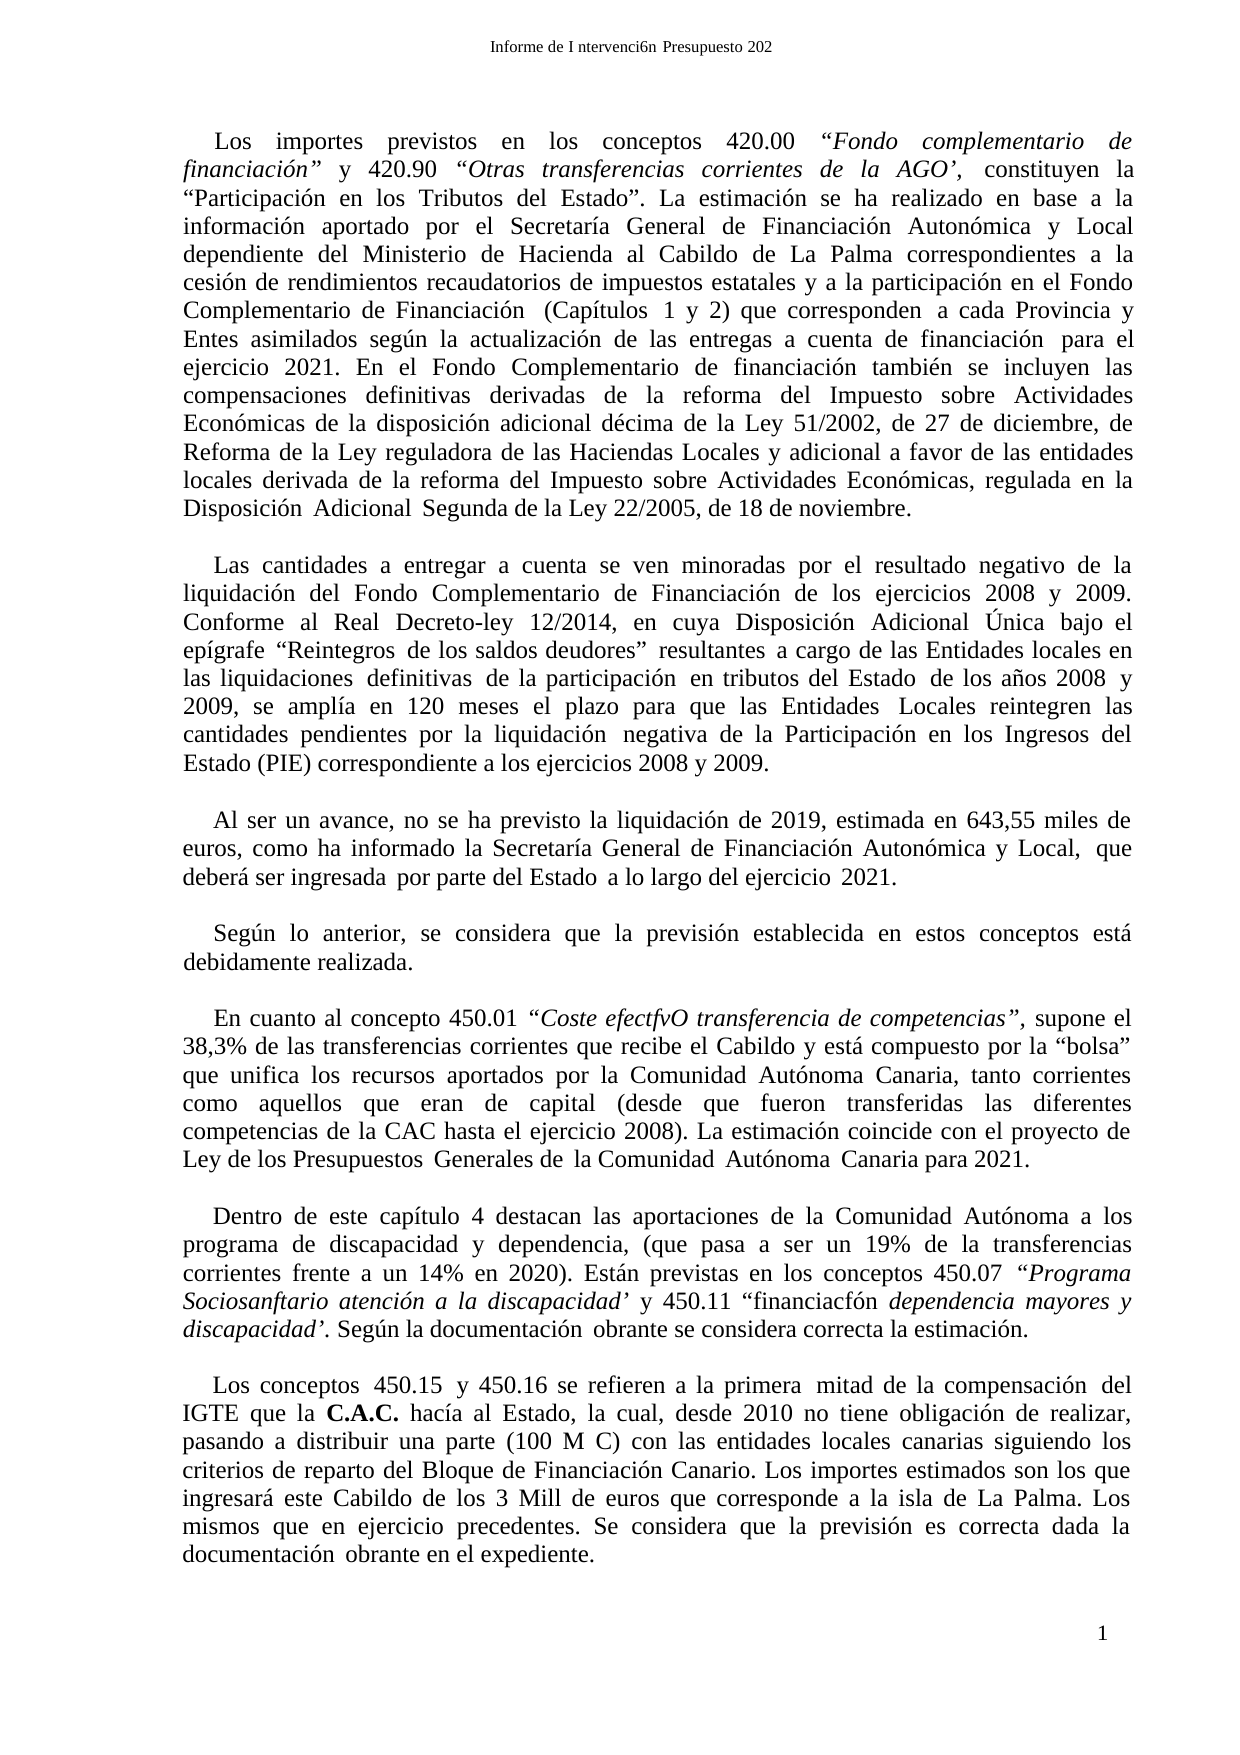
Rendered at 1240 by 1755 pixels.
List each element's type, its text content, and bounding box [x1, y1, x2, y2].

text En cuanto al concepto 450.01 “Coste efectfvO transferencia de competencias”, supone el 38,3% de las transferencias corrientes que recibe el Cabildo y está compuesto por la “bolsa” que unifica los recursos aportados por la Comunidad Autónoma Canaria, tanto corrientes como aquellos que eran de capital (desde que fueron transferidas las diferentes competencias de la CAC hasta el ejercicio 2008). La estimación coincide con el proyecto de Ley de los Presupuestos Generales de la Comunidad Autónoma Canaria para 2021. [182, 1004, 1132, 1173]
text Las cantidades a entregar a cuenta se ven minoradas por el resultado negativo de la liquidación del Fondo Complementario de Financiación de los ejercicios 2008 y 2009. Conforme al Real Decreto-ley 12/2014, en cuya Disposición Adicional Única bajo el epígrafe “Reintegros de los saldos deudores” resultantes a cargo de las Entidades locales en las liquidaciones definitivas de la participación en tributos del Estado de los años 2008 y 2009, se amplía en 120 meses el plazo para que las Entidades Locales reintegren las cantidades pendientes por la liquidación negativa de la Participación en los Ingresos del Estado (PIE) correspondiente a los ejercicios 2008 y 2009. [183, 551, 1133, 776]
text Los conceptos 450.15 y 450.16 se refieren a la primera mitad de la compensación del IGTE que la C.A.C. hacía al Estado, la cual, desde 2010 no tiene obligación de realizar, pasando a distribuir una parte (100 M C) con las entidades locales canarias siguiendo los criterios de reparto del Bloque de Financiación Canario. Los importes estimados son los que ingresará este Cabildo de los 3 Mill de euros que corresponde a la isla de La Palma. Los mismos que en ejercicio precedentes. Se considera que la previsión es correcta dada la documentación obrante en el expediente. [182, 1371, 1132, 1568]
text Al ser un avance, no se ha previsto la liquidación de 2019, estimada en 643,55 miles de euros, como ha informado la Secretaría General de Financiación Autonómica y Local, que deberá ser ingresada por parte del Estado a lo largo del ejercicio 2021. [182, 806, 1132, 890]
text Según lo anterior, se considera que la previsión establecida en estos conceptos está debidamente realizada. [183, 919, 1132, 975]
text Los importes previstos en los conceptos 420.00 “Fondo complementario de financiación” y 420.90 “Otras transferencias corrientes de la AGO’, constituyen la “Participación en los Tributos del Estado”. La estimación se ha realizado en base a la información aportado por el Secretaría General de Financiación Autonómica y Local dependiente del Ministerio de Hacienda al Cabildo de La Palma correspondientes a la cesión de rendimientos recaudatorios de impuestos estatales y a la participación en el Fondo Complementario de Financiación (Capítulos 1 y 2) que corresponden a cada Provincia y Entes asimilados según la actualización de las entregas a cuenta de financiación para el ejercicio 2021. En el Fondo Complementario de financiación también se incluyen las compensaciones definitivas derivadas de la reforma del Impuesto sobre Actividades Económicas de la disposición adicional décima de la Ley 51/2002, de 27 de diciembre, de Reforma de la Ley reguladora de las Haciendas Locales y adicional a favor de las entidades locales derivada de la reforma del Impuesto sobre Actividades Económicas, regulada en la Disposición Adicional Segunda de la Ley 22/2005, de 18 de noviembre. [183, 127, 1134, 522]
text Dentro de este capítulo 4 destacan las aportaciones de la Comunidad Autónoma a los programa de discapacidad y dependencia, (que pasa a ser un 19% de la transferencias corrientes frente a un 14% en 2020). Están previstas en los conceptos 450.07 “Programa Sociosanftario atención a la discapacidad’ y 450.11 “financiacfón dependencia mayores y discapacidad’. Según la documentación obrante se considera correcta la estimación. [183, 1202, 1134, 1343]
